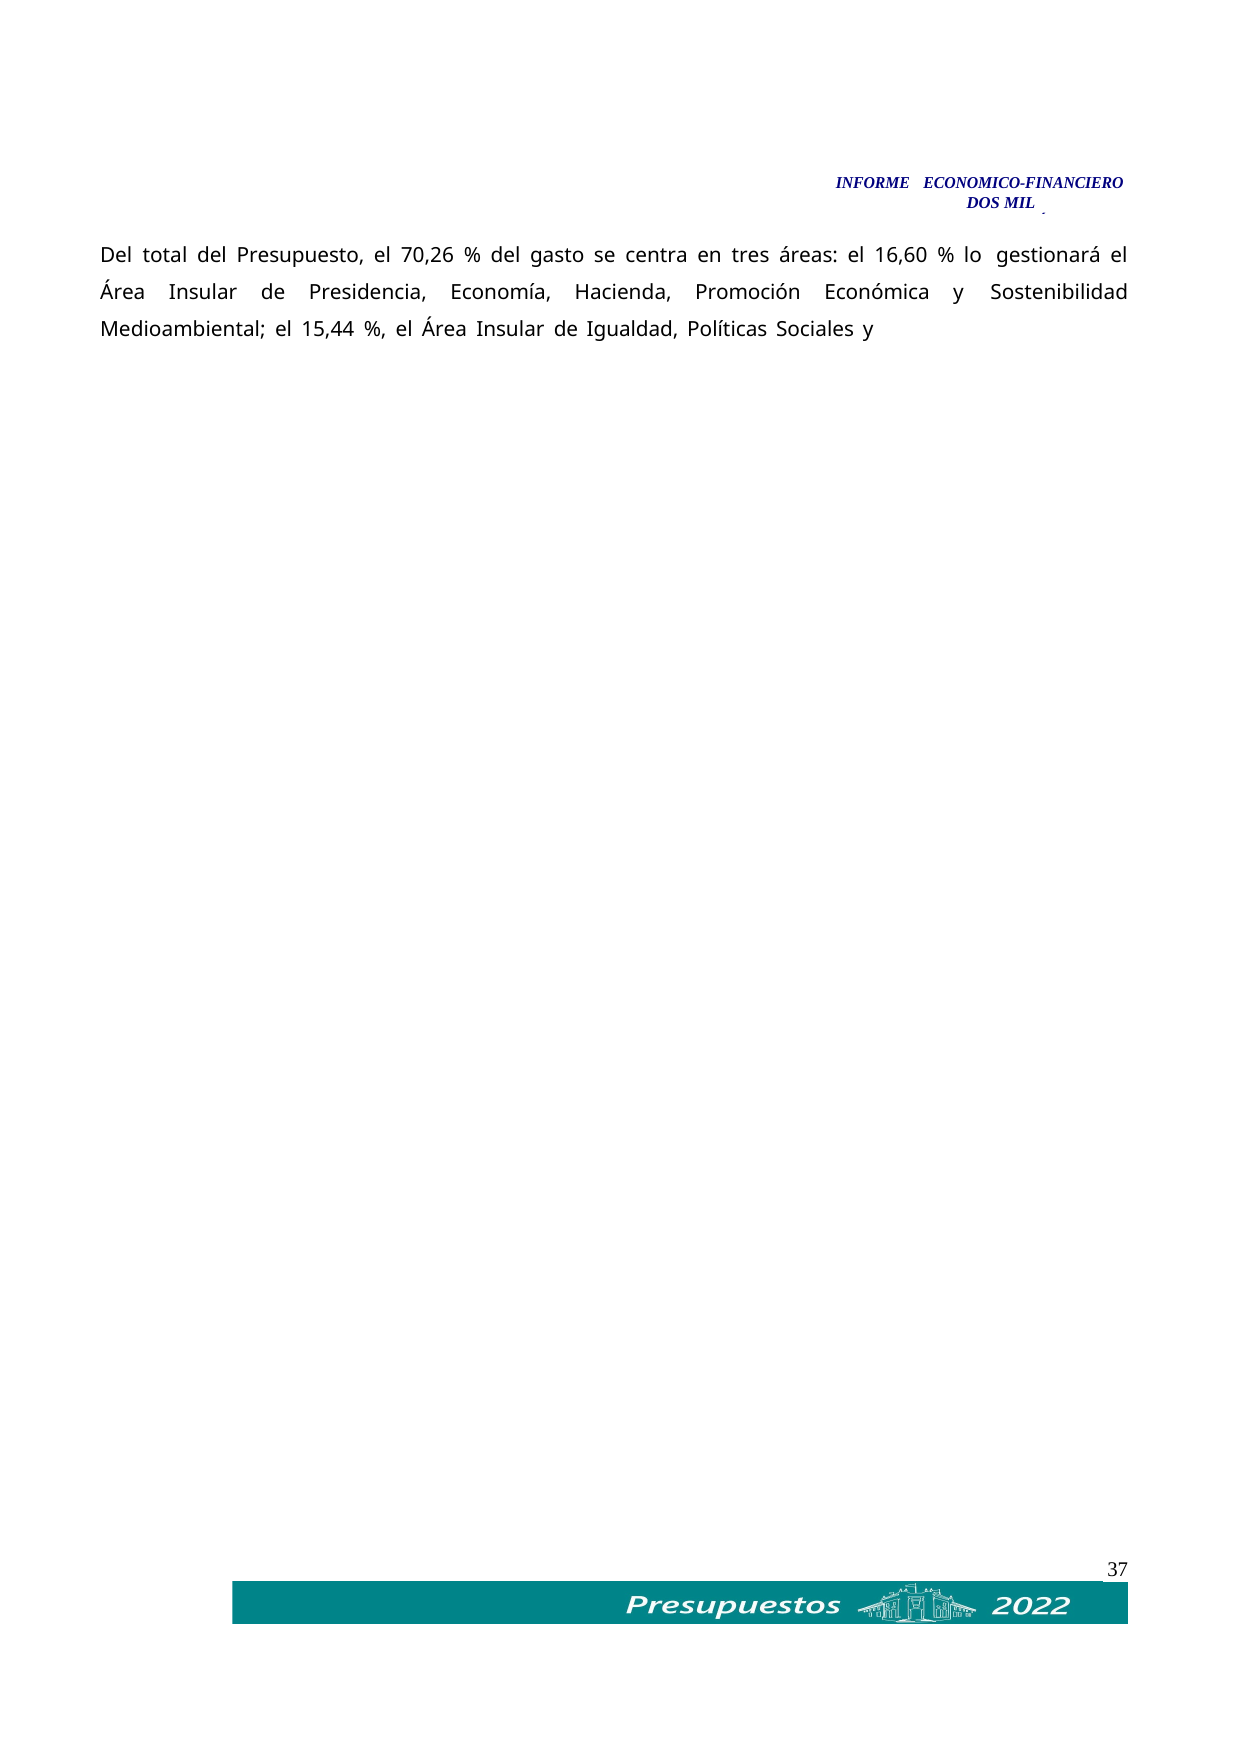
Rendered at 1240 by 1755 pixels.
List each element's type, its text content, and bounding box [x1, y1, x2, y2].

text Del total del Presupuesto, el 70,26 % del gasto se centra en tres áreas: el 16,60 % lo gestionará el Área Insular de Presidencia, Economía, Hacienda, Promoción Económica y Sostenibilidad Medioambiental; el 15,44 %, el Área Insular de Igualdad, Políticas Sociales y [100, 240, 1128, 342]
